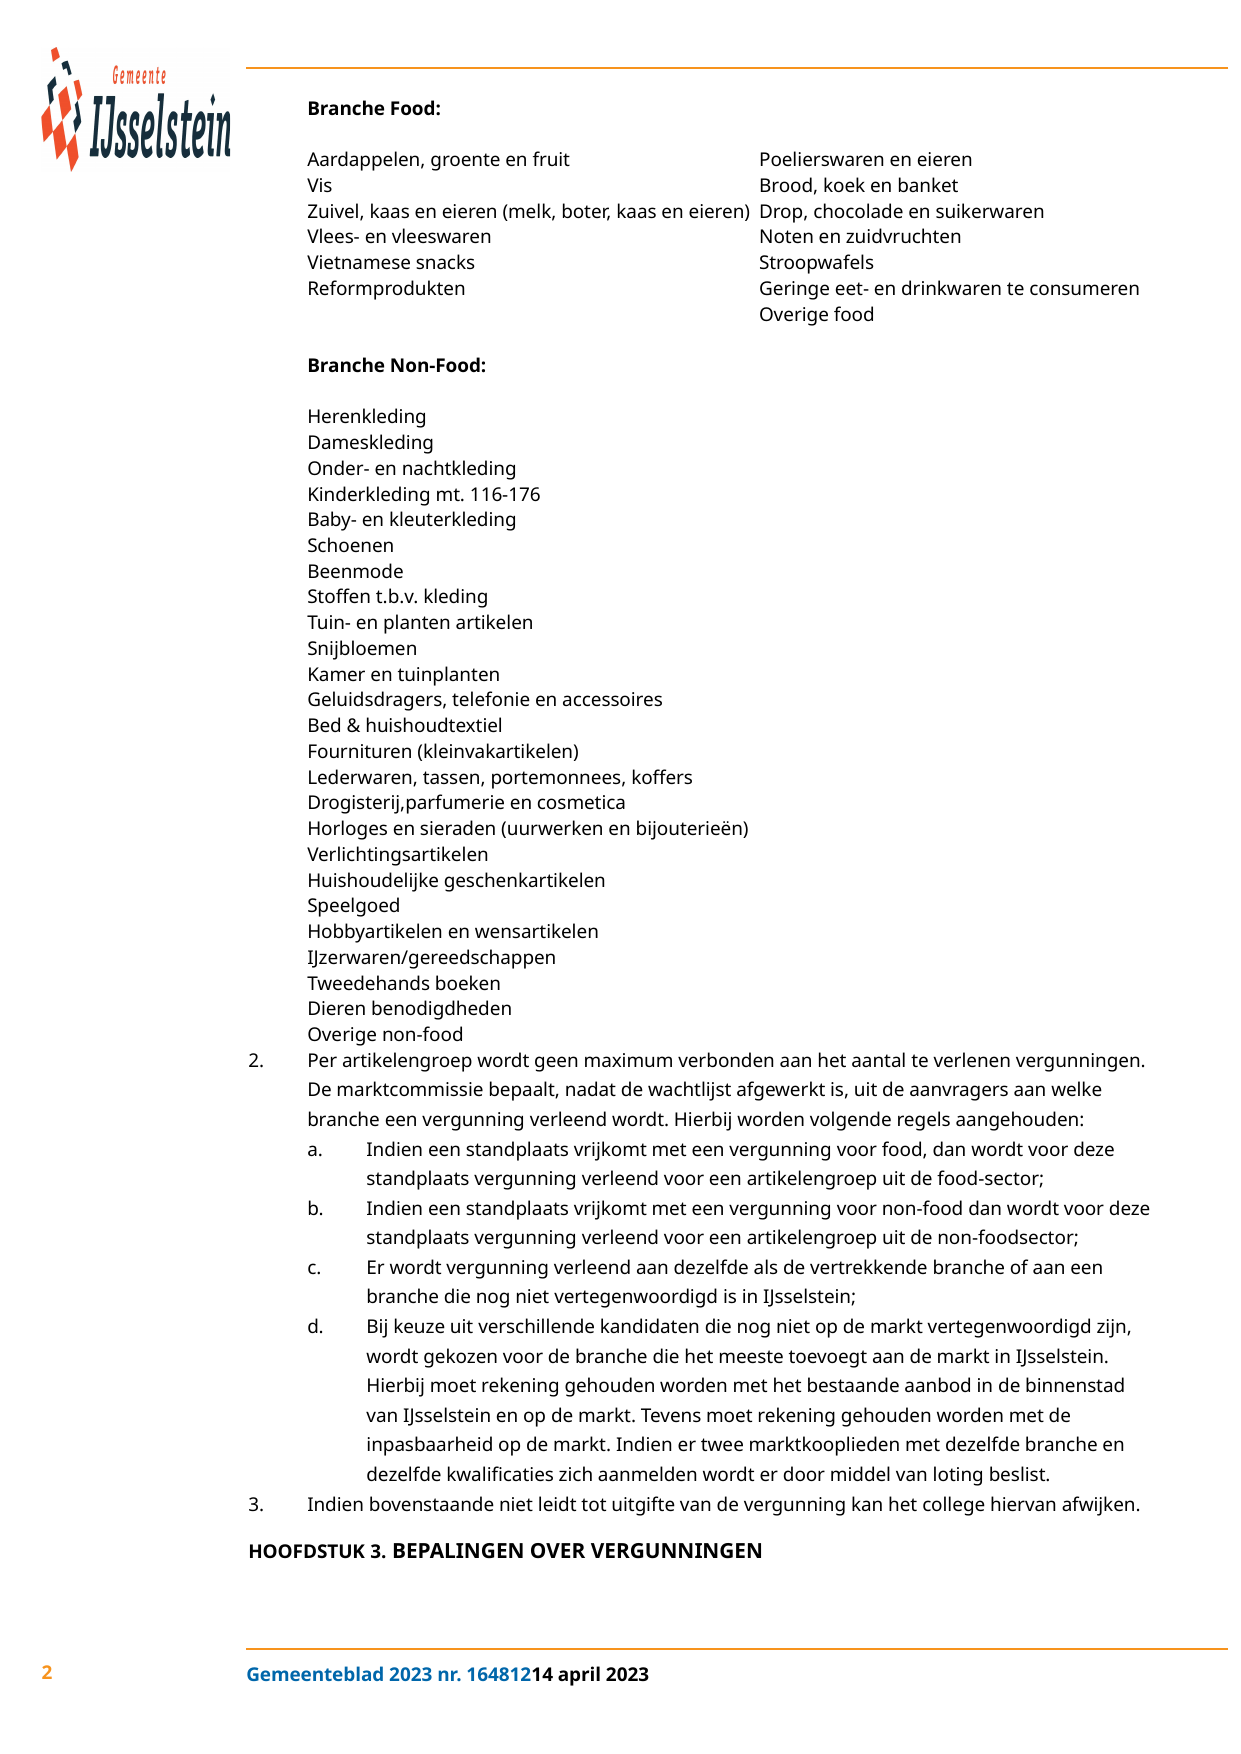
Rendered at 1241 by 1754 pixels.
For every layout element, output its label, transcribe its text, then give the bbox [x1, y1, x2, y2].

table_cell Branche Non-Food: [307, 352, 1211, 378]
table_cell Overige non-food [307, 1021, 1211, 1047]
table_cell Fournituren (kleinvakartikelen) [307, 738, 1211, 764]
table_cell Tweedehands boeken [307, 970, 1211, 995]
table_cell Vietnamese snacks [307, 249, 759, 275]
table_cell Reformprodukten [307, 275, 759, 301]
table_cell Drop, chocolade en suikerwaren [759, 198, 1211, 223]
table_header Branche Food: [307, 95, 1211, 121]
table_cell Stroopwafels [759, 249, 1211, 275]
table_cell Baby- en kleuterkleding [307, 507, 1211, 532]
table_cell Horloges en sieraden (uurwerken en bijouterieën) [307, 815, 1211, 841]
list Er wordt vergunning verleend aan dezelfde als de vertrekkende branche of aan een branche die nog niet vertegenwoordigd is in IJsselstein; [307, 1254, 1152, 1309]
list Indien een standplaats vrijkomt met een vergunning voor food, dan wordt voor deze standplaats vergunning verleend voor een artikelengroep uit de food-sector; [307, 1136, 1152, 1191]
table_cell Bed & huishoudtextiel [307, 713, 1211, 738]
table_cell Dameskleding [307, 429, 1211, 455]
list Indien bovenstaande niet leidt tot uitgifte van de vergunning kan het college hiervan afwijken. [248, 1491, 1152, 1516]
list Bij keuze uit verschillende kandidaten die nog niet op de markt vertegenwoordigd zijn, wordt gekozen voor de branche die het meeste toevoegt aan de markt in IJsselstein. Hierbij moet rekening gehouden worden met het bestaande aanbod in de binnenstad van IJsselstein en op de markt. Tevens moet rekening gehouden worden met de inpasbaarheid op de markt. Indien er twee marktkooplieden met dezelfde branche en dezelfde kwalificaties zich aanmelden wordt er door middel van loting beslist. [307, 1313, 1152, 1487]
list Indien een standplaats vrijkomt met een vergunning voor non-food dan wordt voor deze standplaats vergunning verleend voor een artikelengroep uit de non-foodsector; [307, 1195, 1152, 1250]
table_cell Stoffen t.b.v. kleding [307, 584, 1211, 609]
table_cell Verlichtingsartikelen [307, 841, 1211, 867]
table_cell Snijbloemen [307, 635, 1211, 661]
table_cell Huishoudelijke geschenkartikelen [307, 867, 1211, 892]
table_cell Vlees- en vleeswaren [307, 224, 759, 249]
table_cell Herenkleding [307, 404, 1211, 429]
list Per artikelengroep wordt geen maximum verbonden aan het aantal te verlenen vergunningen. De marktcommissie bepaalt, nadat de wachtlijst afgewerkt is, uit de aanvragers aan welke branche een vergunning verleend wordt. Hierbij worden volgende regels aangehouden: [248, 1047, 1152, 1132]
table_cell Geringe eet- en drinkwaren te consumeren [759, 275, 1211, 301]
table_cell Lederwaren, tassen, portemonnees, koffers [307, 764, 1211, 789]
table_cell Overige food [759, 301, 1211, 326]
table_cell Beenmode [307, 558, 1211, 584]
picture [41, 47, 231, 172]
table_cell Zuivel, kaas en eieren (melk, boter, kaas en eieren) [307, 198, 759, 223]
table_cell IJzerwaren/gereedschappen [307, 944, 1211, 970]
table_cell Poelierswaren en eieren [759, 146, 1211, 172]
table_cell Schoenen [307, 532, 1211, 558]
table_cell Kinderkleding mt. 116-176 [307, 481, 1211, 507]
table_cell Kamer en tuinplanten [307, 661, 1211, 687]
table_cell Noten en zuidvruchten [759, 224, 1211, 249]
table_cell Tuin- en planten artikelen [307, 610, 1211, 635]
table_cell Brood, koek en banket [759, 172, 1211, 198]
table_cell [307, 378, 1211, 404]
table_cell [307, 121, 1211, 146]
table_cell Speelgoed [307, 893, 1211, 918]
table_cell Geluidsdragers, telefonie en accessoires [307, 687, 1211, 712]
text HOOFDSTUK 3. BEPALINGEN OVER VERGUNNINGEN [248, 1536, 1152, 1565]
table_cell Vis [307, 172, 759, 198]
table_cell Drogisterij,parfumerie en cosmetica [307, 790, 1211, 815]
table_cell Hobbyartikelen en wensartikelen [307, 918, 1211, 944]
table_cell [307, 301, 759, 326]
table_cell Onder- en nachtkleding [307, 455, 1211, 481]
table_cell Dieren benodigdheden [307, 995, 1211, 1021]
table_cell [307, 326, 1211, 352]
table_cell Aardappelen, groente en fruit [307, 146, 759, 172]
